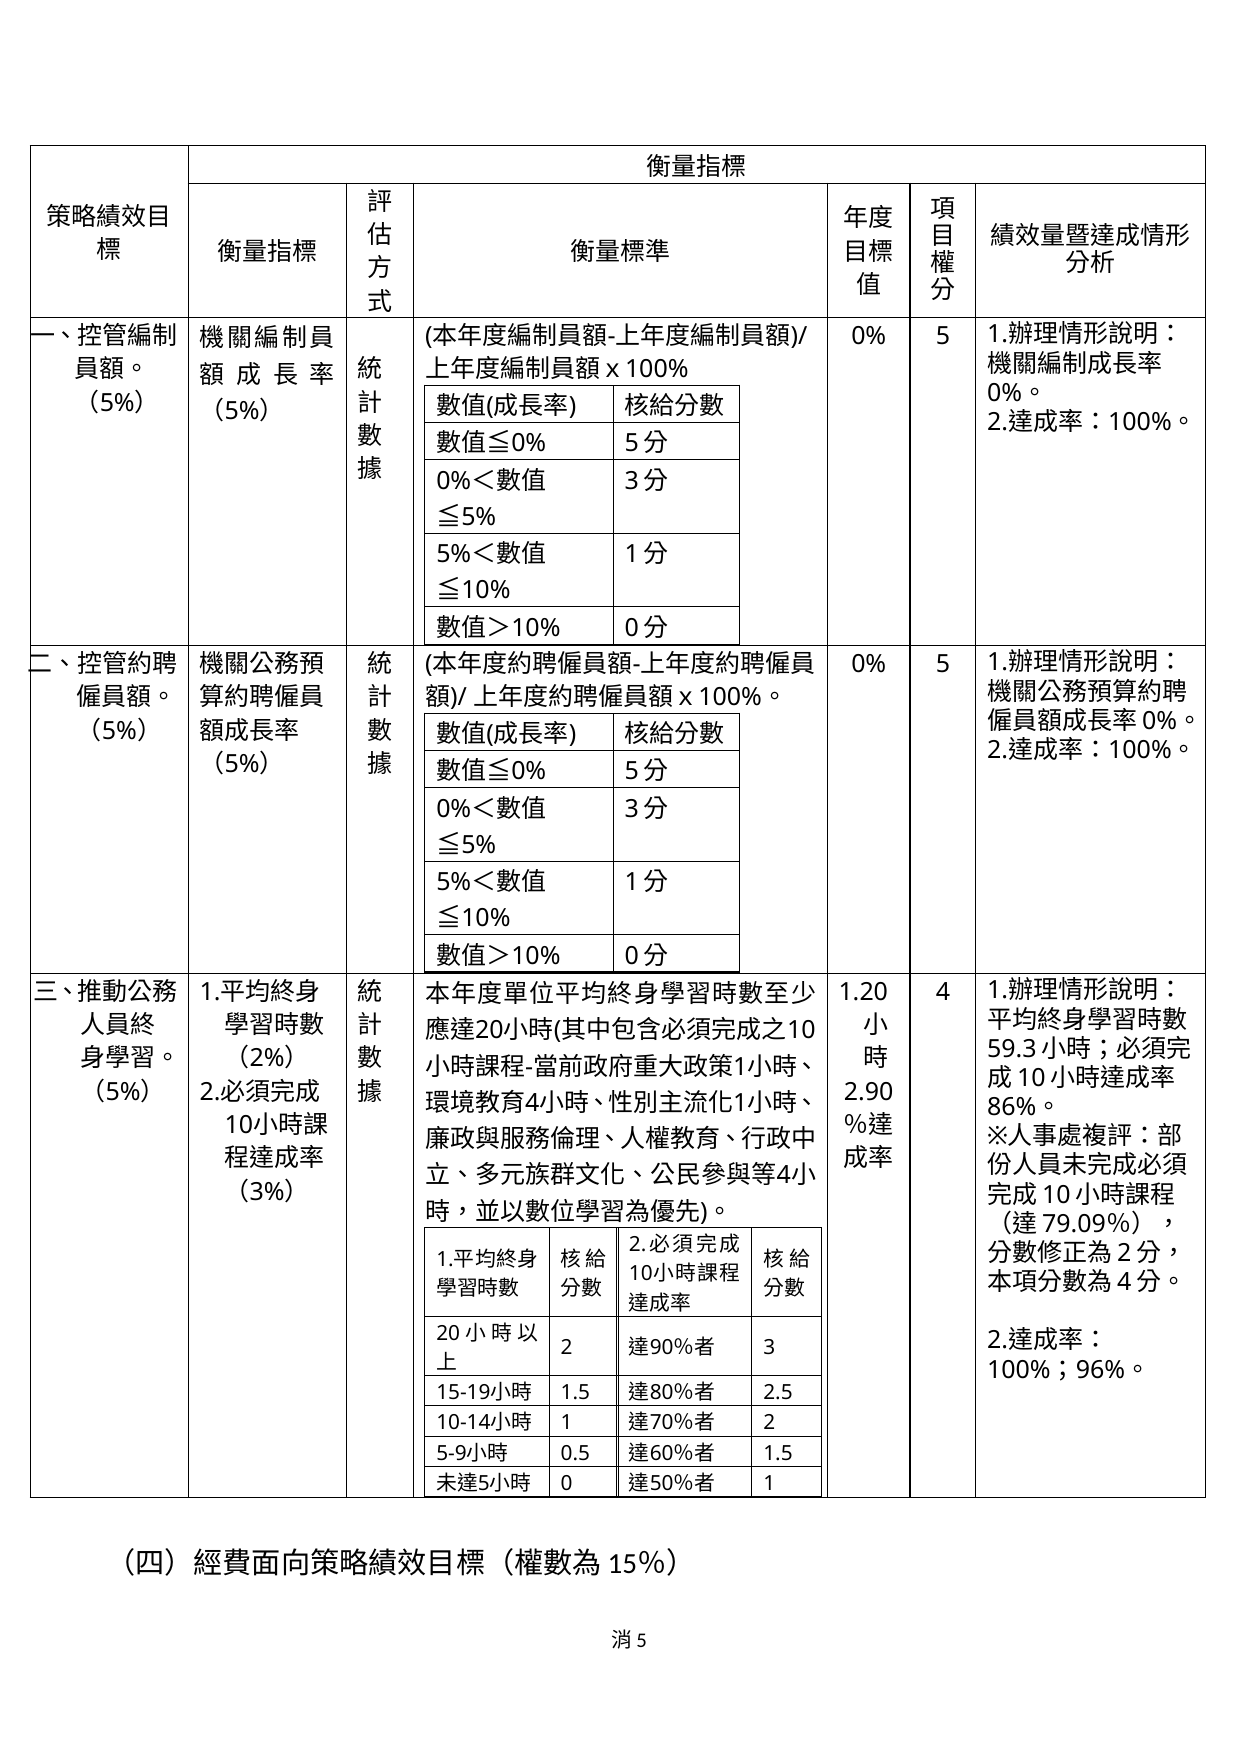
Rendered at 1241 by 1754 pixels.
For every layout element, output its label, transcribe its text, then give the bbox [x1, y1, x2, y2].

table_cell 15-19小時 [425, 1376, 549, 1405]
table_cell 0分 [614, 935, 739, 971]
table_cell 5分 [614, 423, 739, 459]
table_cell 數值≦0% [425, 423, 613, 459]
table_cell 數值＞10% [425, 607, 613, 643]
table_cell 1分 [614, 862, 739, 934]
table_cell 一、控管編制員額。（5%） [31, 318, 188, 645]
table_cell 衡量指標 [189, 184, 346, 317]
table_cell 數值≦0% [425, 751, 613, 787]
table_cell 數值＞10% [425, 935, 613, 971]
table_cell 統計數據 [347, 974, 413, 1497]
table_cell 達50％者 [619, 1467, 751, 1496]
table_header 策略績效目標 [31, 146, 188, 317]
table_header 2.必須完成10小時課程達成率 [619, 1228, 751, 1316]
table_cell 1 [752, 1467, 821, 1496]
table_cell 3分 [614, 788, 739, 861]
table_cell 統計數據 [347, 318, 413, 645]
table_header 核給分數 [614, 714, 739, 750]
table_cell (本年度約聘僱員額-上年度約聘僱員額)/ 上年度約聘僱員額ｘ100%。 [414, 646, 827, 972]
text （四）經費面向策略績效目標（權數為15％） [106, 1544, 1152, 1581]
table_cell 1.辦理情形說明： 機關公務預算約聘僱員額成長率0%。 2.達成率：100%。 [976, 646, 1205, 972]
table_header 衡量指標 [189, 146, 1205, 182]
table_cell 評估方式 [347, 184, 413, 317]
table_cell 0%＜數值≦5% [425, 460, 613, 533]
table_cell 1.辦理情形說明： 機關編制成長率0%。 2.達成率：100%。 [976, 318, 1205, 645]
table_cell 達60％者 [619, 1437, 751, 1466]
table_cell 2.5 [752, 1376, 821, 1405]
table_cell 5 [911, 318, 975, 645]
table_cell 達90％者 [619, 1317, 751, 1375]
table_cell 3分 [614, 460, 739, 533]
table_cell 0分 [614, 607, 739, 643]
table_cell 年度 目標值 [828, 184, 909, 317]
table_header 數值(成長率) [425, 386, 613, 422]
table_cell 1.20小時 2.90％達成率 [828, 974, 909, 1497]
table_cell 達80％者 [619, 1376, 751, 1405]
table_cell 5分 [614, 751, 739, 787]
table_cell 0% [828, 646, 909, 972]
table_cell 20小時以上 [425, 1317, 549, 1375]
table_cell 二、控管約聘僱員額。（5%） [31, 646, 188, 972]
table_cell 4 [911, 974, 975, 1497]
table_cell 1.辦理情形說明： 平均終身學習時數59.3小時；必須完成10小時達成率86%。 ※人事處複評：部份人員未完成必須完成10小時課程（達79.09％），分數修正為2分，本項分數為4分。 2.達成率：100%；96%。 [976, 974, 1205, 1497]
table_cell 統計數據 [347, 646, 413, 972]
table_cell (本年度編制員額-上年度編制員額)/ 上年度編制員額ｘ100% [414, 318, 827, 645]
table_cell 2 [550, 1317, 616, 1375]
table_cell 機關編制員額成長率（5%） [189, 318, 346, 645]
table_cell 3 [752, 1317, 821, 1375]
table_cell 衡量標準 [414, 184, 827, 317]
table_cell 5-9小時 [425, 1437, 549, 1466]
table_cell 績效量暨達成情形分析 [976, 184, 1205, 317]
table_cell 機關公務預算約聘僱員額成長率（5%） [189, 646, 346, 972]
table_cell 本年度單位平均終身學習時數至少應達20小時(其中包含必須完成之10小時課程-當前政府重大政策1小時、環境教育4小時、性別主流化1小時、廉政與服務倫理、人權教育、行政中立、多元族群文化、公民參與等4小時，並以數位學習為優先)。 [414, 974, 827, 1497]
table_cell 0 [550, 1467, 616, 1496]
table_header 核給分數 [550, 1228, 616, 1316]
table_cell 未達5小時 [425, 1467, 549, 1496]
table_cell 1 [550, 1406, 616, 1436]
table_cell 2 [752, 1406, 821, 1436]
table_cell 5 [911, 646, 975, 972]
table_header 核給分數 [614, 386, 739, 422]
table_cell 5%＜數值≦10% [425, 534, 613, 606]
table_cell 1.5 [752, 1437, 821, 1466]
table_cell 0.5 [550, 1437, 616, 1466]
table_cell 5%＜數值≦10% [425, 862, 613, 934]
table_cell 0% [828, 318, 909, 645]
table_cell 達70％者 [619, 1406, 751, 1436]
table_cell 三、推動公務人員終身學習。（5%） [31, 974, 188, 1497]
table_cell 1.平均終身學習時數（2%） 2.必須完成10小時課程達成率（3%） [189, 974, 346, 1497]
table_header 1.平均終身學習時數 [425, 1228, 549, 1316]
table_cell 0%＜數值≦5% [425, 788, 613, 861]
table_cell 項目權分 [911, 184, 975, 317]
table_header 數值(成長率) [425, 714, 613, 750]
table_header 核給分數 [752, 1228, 821, 1316]
table_cell 1分 [614, 534, 739, 606]
table_cell 10-14小時 [425, 1406, 549, 1436]
table_cell 1.5 [550, 1376, 616, 1405]
